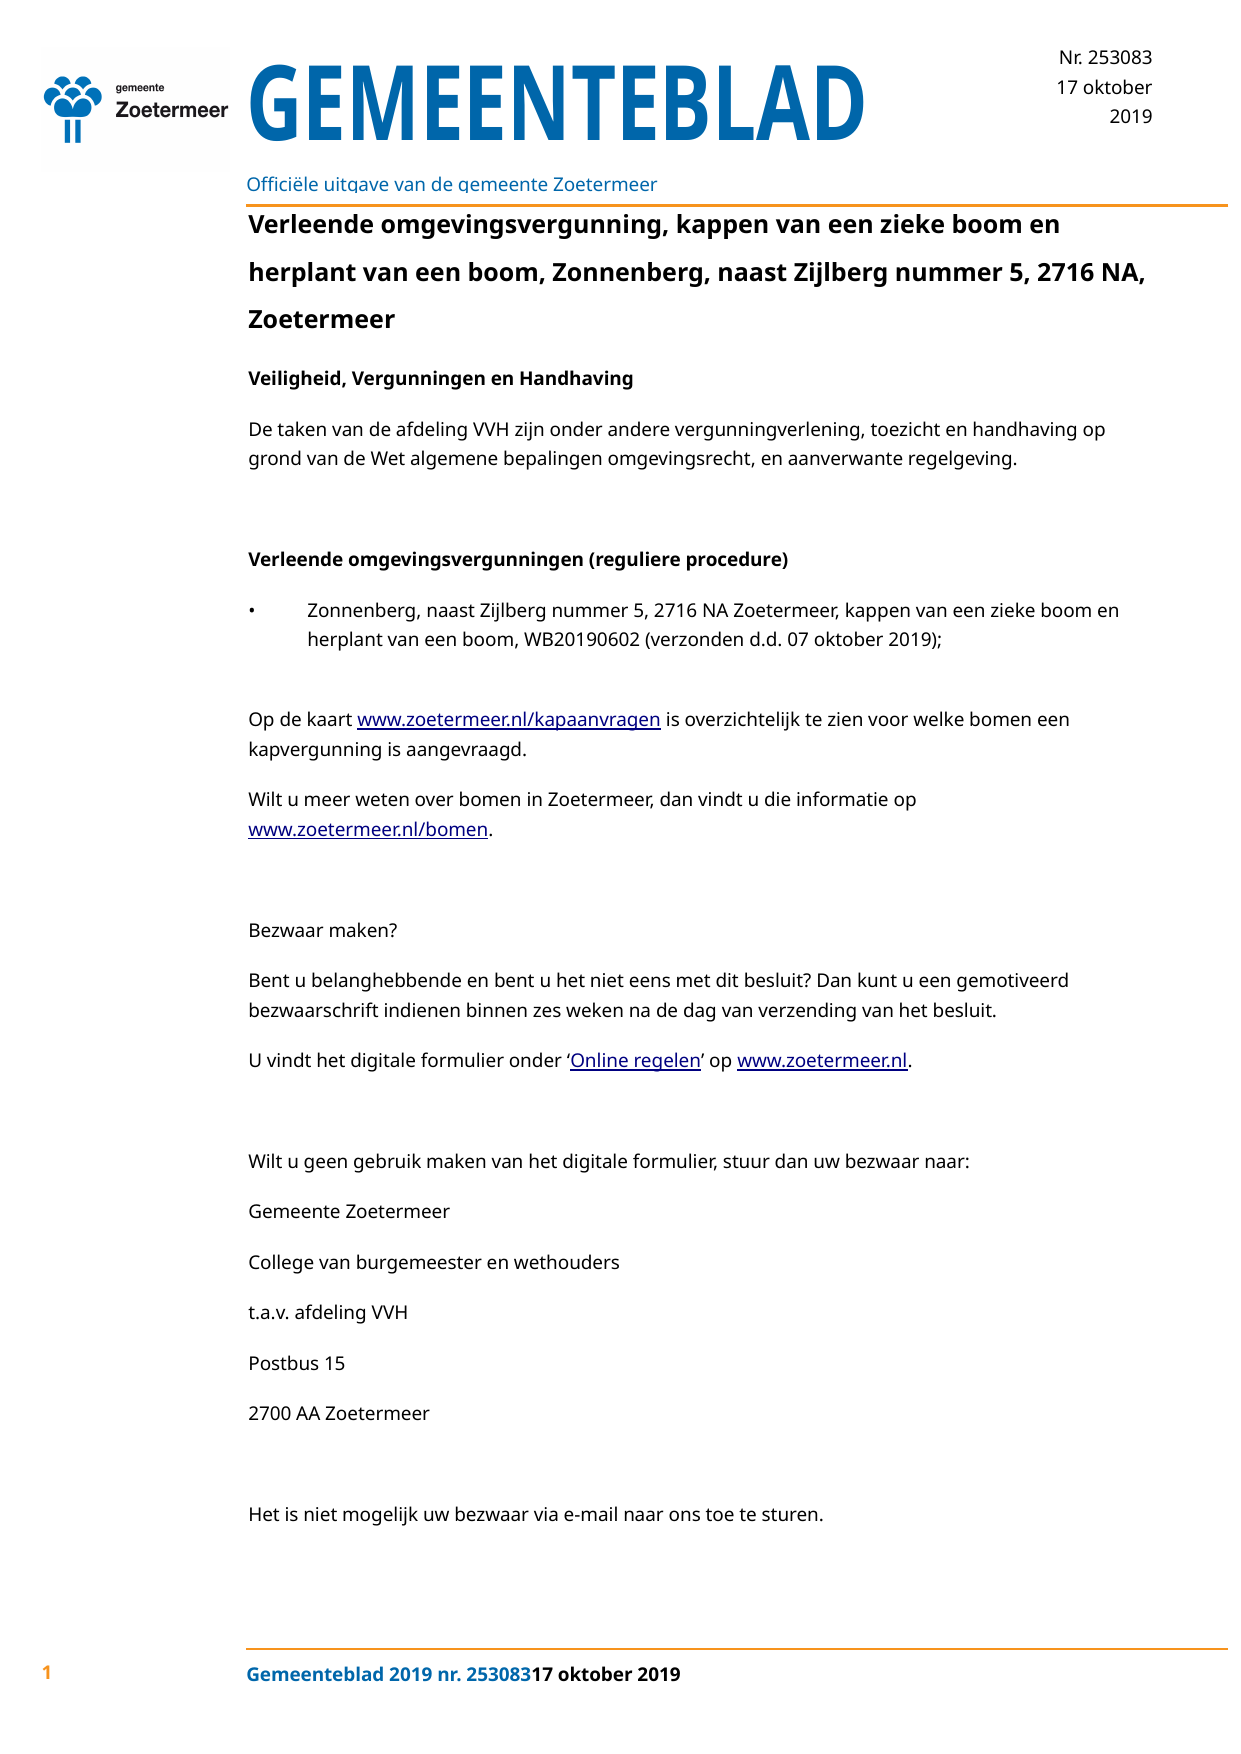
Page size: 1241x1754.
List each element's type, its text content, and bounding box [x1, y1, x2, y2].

text Wilt u meer weten over bomen in Zoetermeer, dan vindt u die informatie op www.zoetermeer.nl/bomen. [248, 786, 1152, 842]
list Zonnenberg, naast Zijlberg nummer 5, 2716 NA Zoetermeer, kappen van een zieke boom en herplant van een boom, WB20190602 (verzonden d.d. 07 oktober 2019); [248, 597, 1152, 652]
text Postbus 15 [248, 1350, 1152, 1375]
text Bent u belanghebbende en bent u het niet eens met dit besluit? Dan kunt u een gemotiveerd bezwaarschrift indienen binnen zes weken na de dag van verzending van het besluit. [248, 967, 1152, 1022]
picture [41, 47, 231, 172]
text College van burgemeester en wethouders [248, 1249, 1152, 1274]
text Wilt u geen gebruik maken van het digitale formulier, stuur dan uw bezwaar naar: [248, 1148, 1152, 1174]
text Op de kaart www.zoetermeer.nl/kapaanvragen is overzichtelijk te zien voor welke bomen een kapvergunning is aangevraagd. [248, 706, 1152, 762]
text Bezwaar maken? [248, 917, 1152, 942]
text Verleende omgevingsvergunningen (reguliere procedure) [248, 546, 1152, 572]
text U vindt het digitale formulier onder ‘Online regelen’ op www.zoetermeer.nl. [248, 1047, 1152, 1073]
text 2700 AA Zoetermeer [248, 1400, 1152, 1426]
text t.a.v. afdeling VVH [248, 1299, 1152, 1325]
text Verleende omgevingsvergunning, kappen van een zieke boom en herplant van een boom, Zonnenberg, naast Zijlberg nummer 5, 2716 NA, Zoetermeer [248, 207, 1152, 336]
text Veiligheid, Vergunningen en Handhaving [248, 366, 1152, 391]
text Het is niet mogelijk uw bezwaar via e-mail naar ons toe te sturen. [248, 1501, 1152, 1527]
text Gemeente Zoetermeer [248, 1198, 1152, 1224]
text De taken van de afdeling VVH zijn onder andere vergunningverlening, toezicht en handhaving op grond van de Wet algemene bepalingen omgevingsrecht, en aanverwante regelgeving. [248, 416, 1152, 471]
